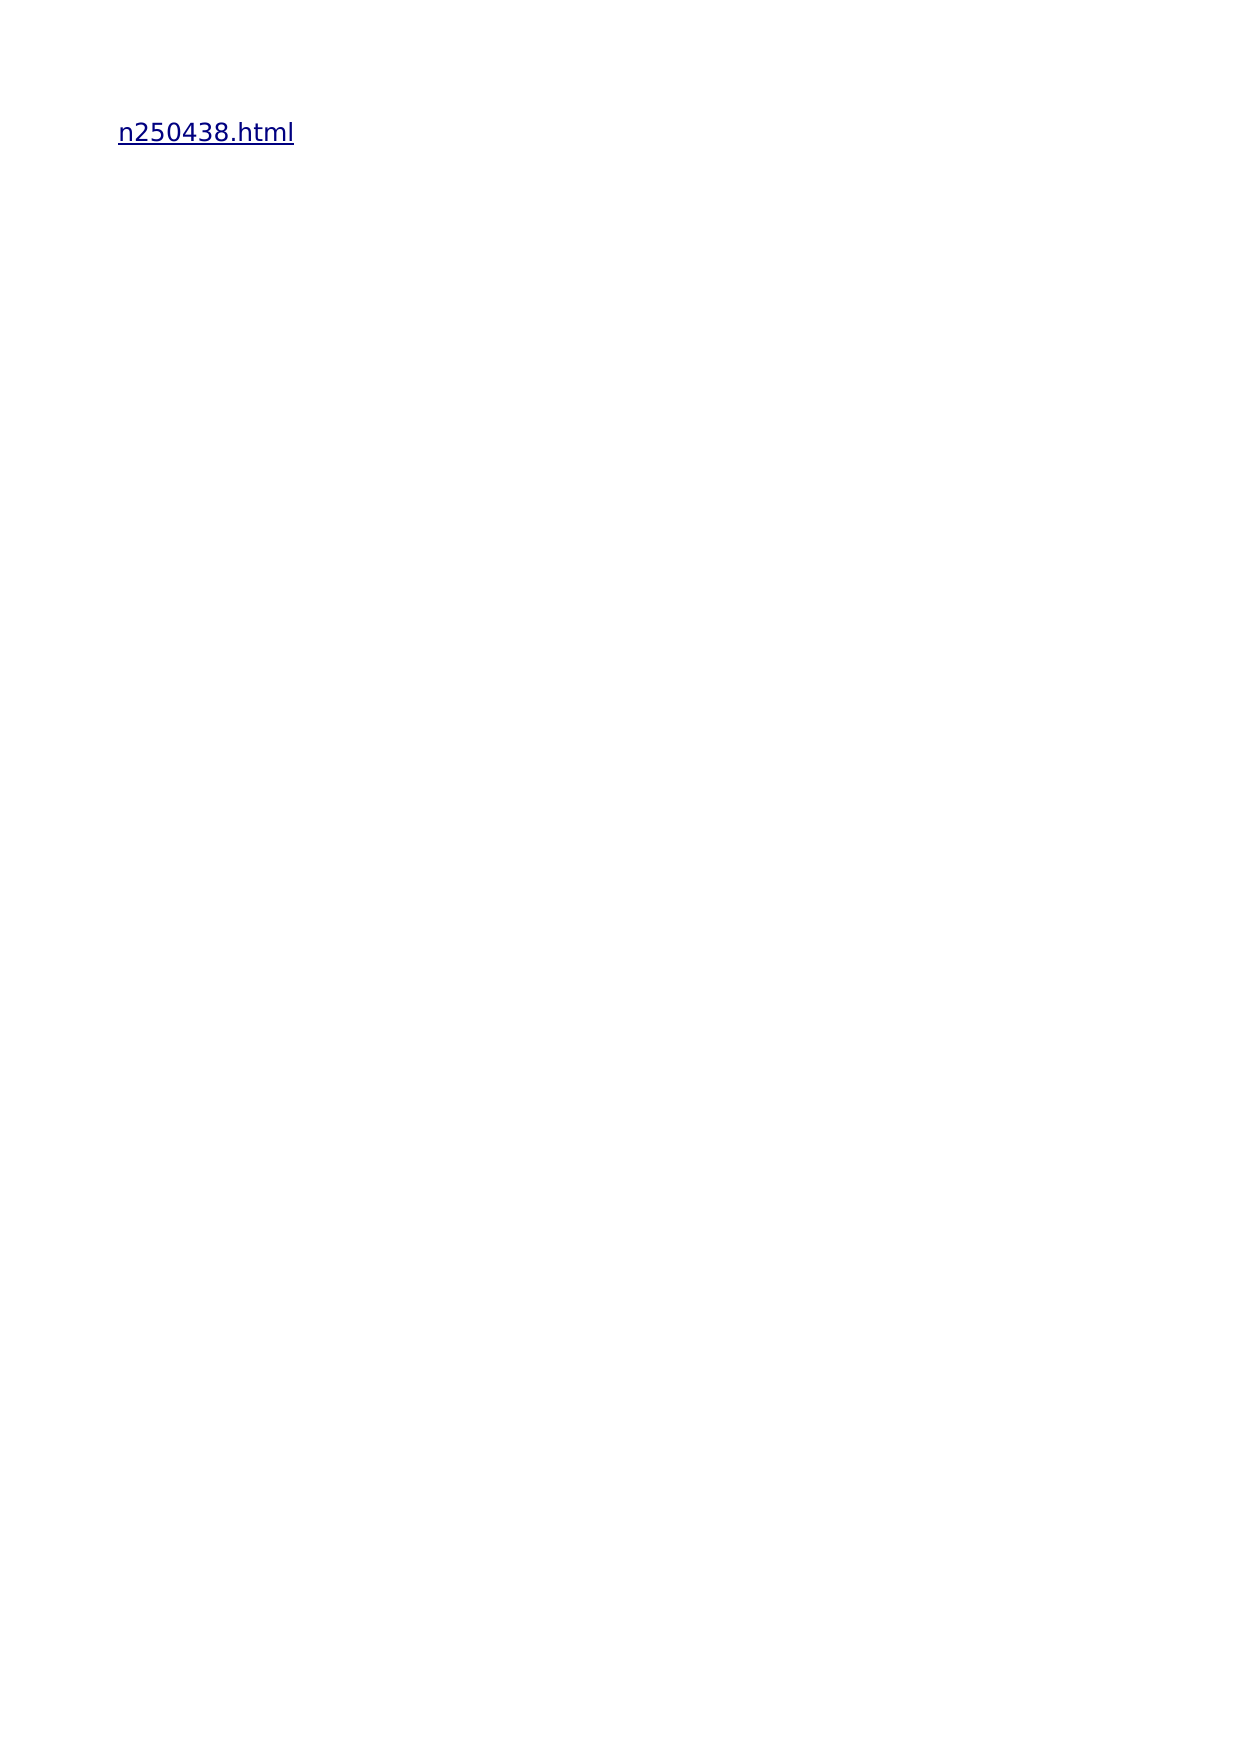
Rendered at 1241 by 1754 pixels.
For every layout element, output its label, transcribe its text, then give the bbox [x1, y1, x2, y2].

text n250438.html [118, 118, 1122, 147]
